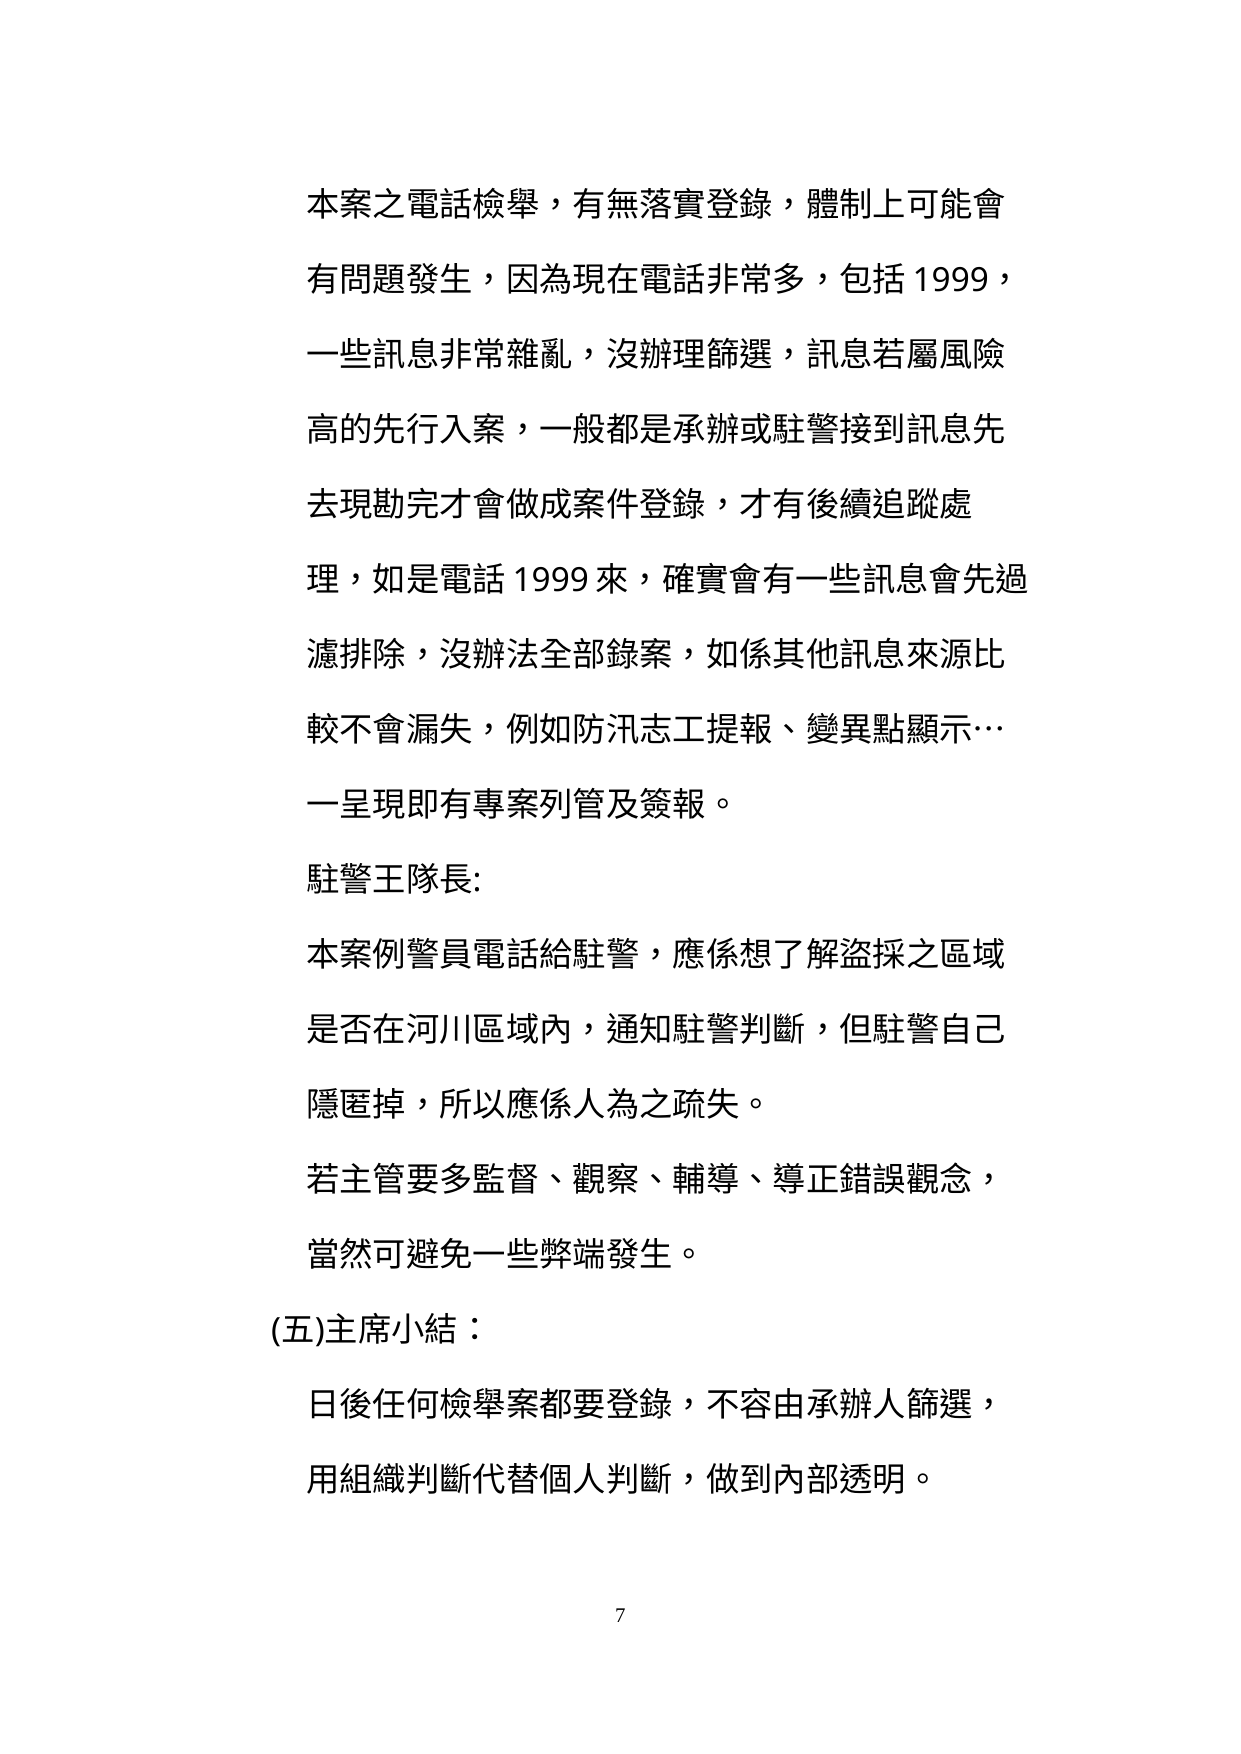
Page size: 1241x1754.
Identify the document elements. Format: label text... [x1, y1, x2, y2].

text 日後任何檢舉案都要登錄，不容由承辦人篩選， [262, 1364, 1053, 1439]
text 駐警王隊長: [262, 839, 1053, 914]
text 濾排除，沒辦法全部錄案，如係其他訊息來源比 [262, 614, 1053, 689]
text 用組織判斷代替個人判斷，做到內部透明。 [262, 1439, 1053, 1514]
text 當然可避免一些弊端發生。 [262, 1214, 1053, 1289]
text 一呈現即有專案列管及簽報。 [262, 764, 1053, 839]
text (五)主席小結： [262, 1289, 1053, 1364]
text 較不會漏失，例如防汛志工提報、變異點顯示… [262, 689, 1053, 764]
text 本案之電話檢舉，有無落實登錄，體制上可能會 [262, 164, 1053, 239]
text 理，如是電話1999來，確實會有一些訊息會先過 [262, 539, 1053, 614]
text 高的先行入案，一般都是承辦或駐警接到訊息先 [262, 389, 1053, 464]
text 若主管要多監督、觀察、輔導、導正錯誤觀念， [262, 1139, 1053, 1214]
text 本案例警員電話給駐警，應係想了解盜採之區域 [262, 914, 1053, 989]
text 有問題發生，因為現在電話非常多，包括1999， [262, 239, 1053, 314]
text 一些訊息非常雜亂，沒辦理篩選，訊息若屬風險 [262, 314, 1053, 389]
text 隱匿掉，所以應係人為之疏失。 [262, 1064, 1053, 1139]
text 去現勘完才會做成案件登錄，才有後續追蹤處 [262, 464, 1053, 539]
text 是否在河川區域內，通知駐警判斷，但駐警自己 [262, 989, 1053, 1064]
